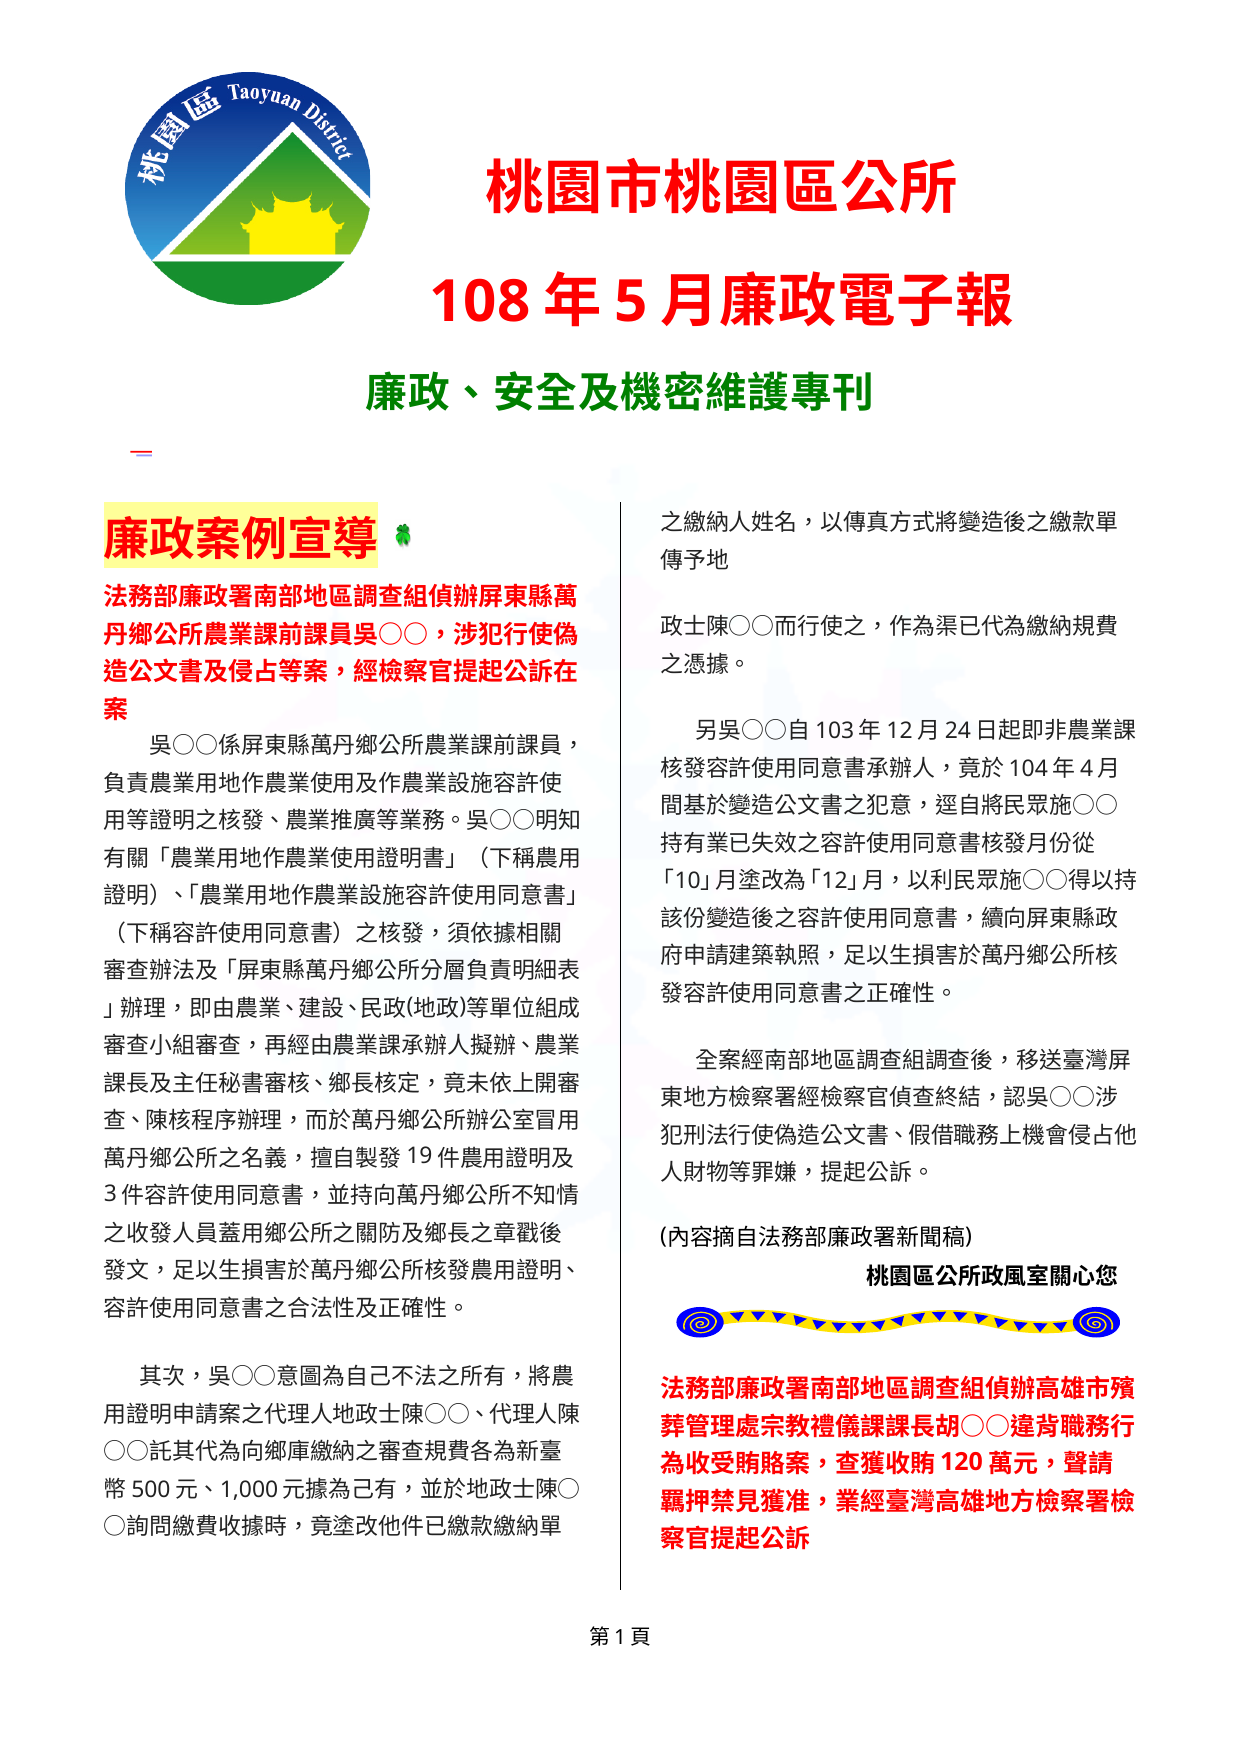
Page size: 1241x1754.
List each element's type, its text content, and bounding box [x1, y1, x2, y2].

text 吳○○係屏東縣萬丹鄉公所農業課前課員，負責農業用地作農業使用及作農業設施容許使用等證明之核發、農業推廣等業務。吳○○明知有關「農業用地作農業使用證明書」（下稱農用證明）、「農業用地作農業設施容許使用同意書」（下稱容許使用同意書）之核發，須依據相關審查辦法及「屏東縣萬丹鄉公所分層負責明細表」辦理，即由農業、建設、民政(地政)等單位組成審查小組審查，再經由農業課承辦人擬辦、農業課長及主任秘書審核、鄉長核定，竟未依上開審查、陳核程序辦理，而於萬丹鄉公所辦公室冒用萬丹鄉公所之名義，擅自製發19件農用證明及3件容許使用同意書，並持向萬丹鄉公所不知情之收發人員蓋用鄉公所之關防及鄉長之章戳後發文，足以生損害於萬丹鄉公所核發農用證明、容許使用同意書之合法性及正確性。 [103, 727, 581, 1327]
text 廉政、安全及機密維護專刊 [187, 352, 1053, 391]
text 桃園市桃園區公所 [123, 71, 1053, 306]
picture [395, 519, 411, 551]
text 108年5月廉政電子報 [162, 239, 1053, 352]
text 其次，吳○○意圖為自己不法之所有，將農用證明申請案之代理人地政士陳○○、代理人陳○○託其代為向鄉庫繳納之審查規費各為新臺幣500元、1,000元據為己有，並於地政士陳○○詢問繳費收據時，竟塗改他件已繳款繳納單之繳納人姓名，以傳真方式將變造後之繳款單傳予地 [103, 1356, 581, 1543]
text 廉政案例宣導 [103, 502, 152, 577]
text 桃園區公所政風室關心您 [1089, 1256, 1137, 1293]
text 其次，吳○○意圖為自己不法之所有，將農用證明申請案之代理人地政士陳○○、代理人陳○○託其代為向鄉庫繳納之審查規費各為新臺幣500元、1,000元據為己有，並於地政士陳○○詢問繳費收據時，竟塗改他件已繳款繳納單之繳納人姓名，以傳真方式將變造後之繳款單傳予地 [1089, 502, 1137, 577]
text (內容摘自法務部廉政署新聞稿) [1089, 1218, 1137, 1256]
text 法務部廉政署南部地區調查組偵辦高雄市殯葬管理處宗教禮儀課課長胡○○違背職務行為收受賄賂案，查獲收賄120萬元，聲請羈押禁見獲准，業經臺灣高雄地方檢察署檢察官提起公訴 [660, 1368, 1137, 1556]
text 另吳○○自103年12月24日起即非農業課核發容許使用同意書承辦人，竟於104年4月間基於變造公文書之犯意，逕自將民眾施○○持有業已失效之容許使用同意書核發月份從「10」月塗改為「12」月，以利民眾施○○得以持該份變造後之容許使用同意書，續向屏東縣政府申請建築執照，足以生損害於萬丹鄉公所核發容許使用同意書之正確性。 [1089, 710, 1137, 1010]
text 全案經南部地區調查組調查後，移送臺灣屏東地方檢察署經檢察官偵查終結，認吳○○涉犯刑法行使偽造公文書、假借職務上機會侵占他人財物等罪嫌，提起公訴。 [1089, 1039, 1137, 1189]
text 政士陳○○而行使之，作為渠已代為繳納規費之憑據。 [1089, 606, 1137, 681]
text 廉政案例宣導 [378, 510, 427, 559]
text 法務部廉政署南部地區調查組偵辦屏東縣萬丹鄉公所農業課前課員吳○○，涉犯行使偽造公文書及侵占等案，經檢察官提起公訴在案 [103, 577, 152, 727]
picture [125, 72, 371, 305]
